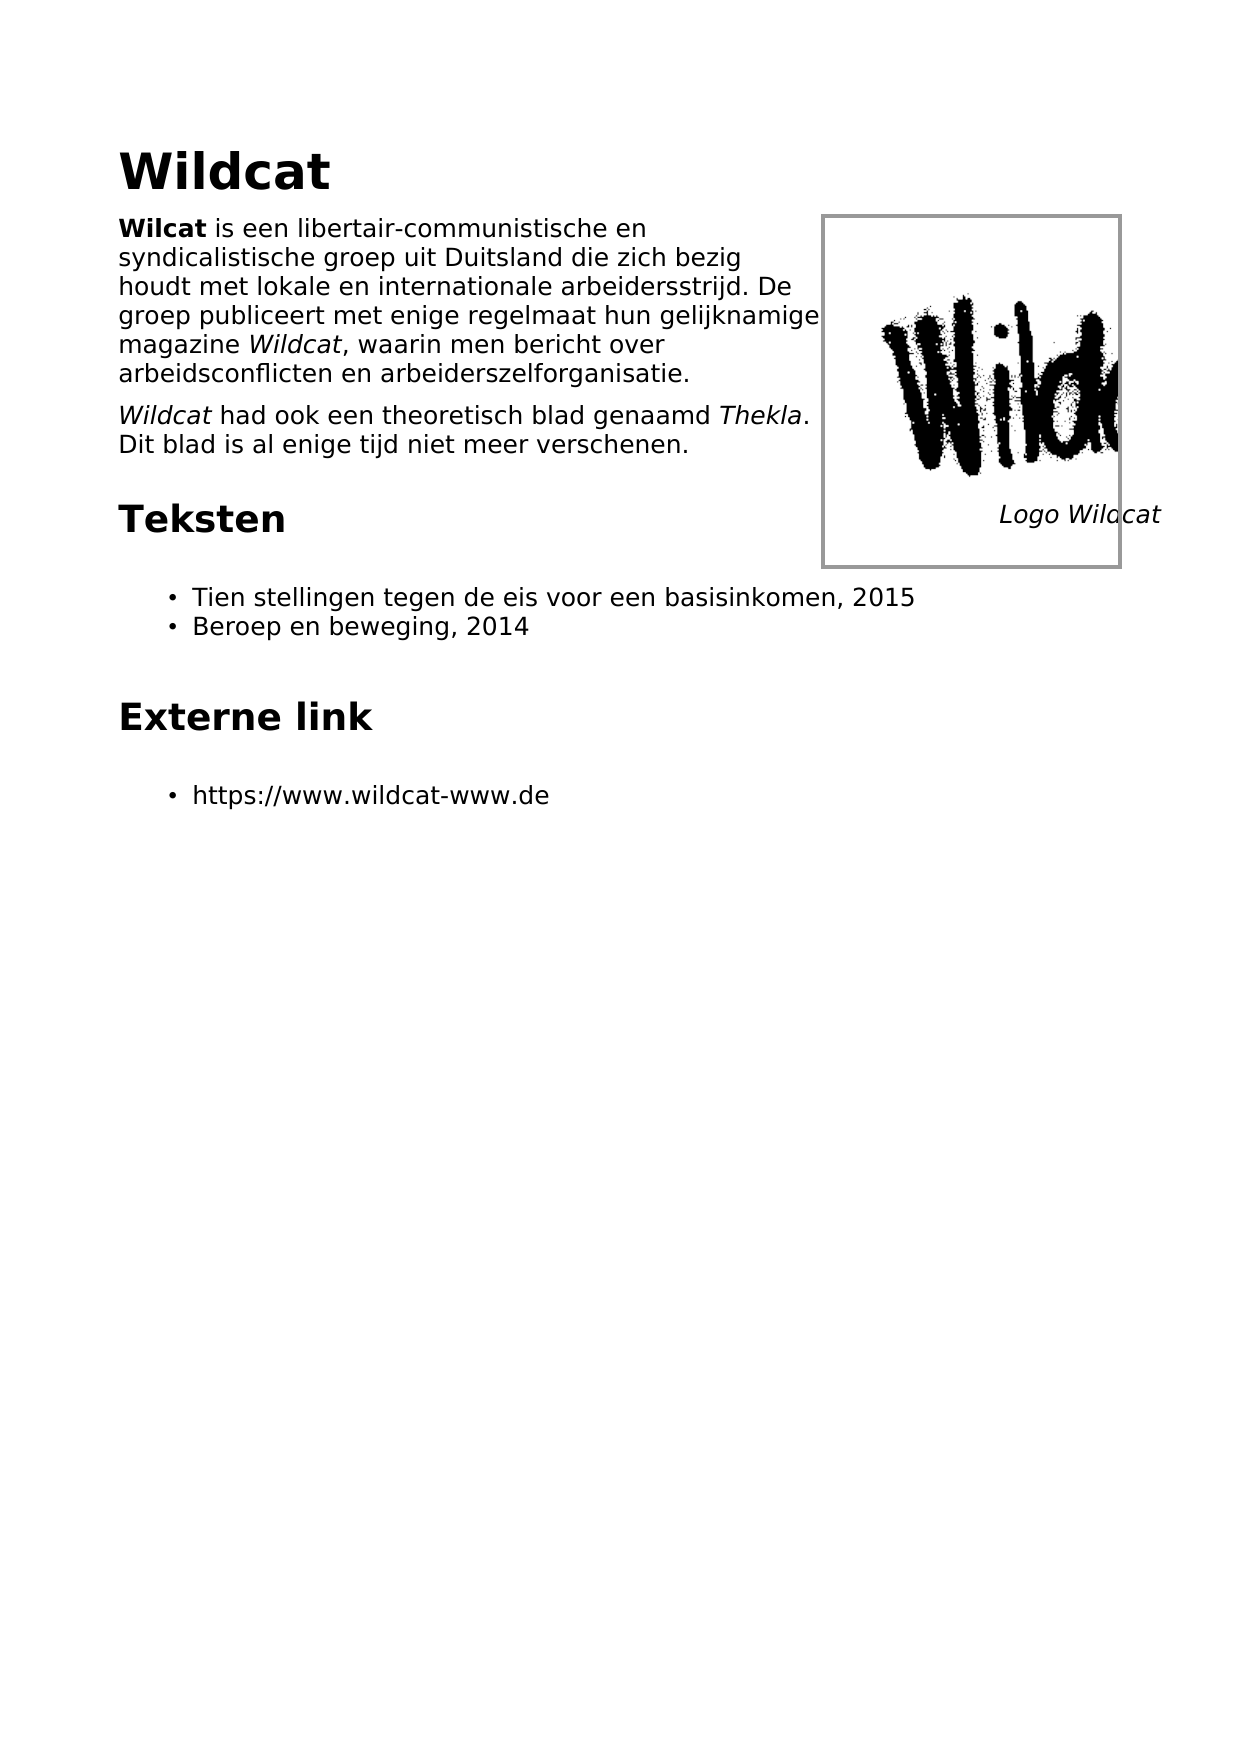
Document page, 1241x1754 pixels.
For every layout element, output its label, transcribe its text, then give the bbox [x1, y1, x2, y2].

subtitle Externe link [118, 696, 1122, 739]
text Wilcat is een libertair-communistische en syndicalistische groep uit Duitsland die zich bezig houdt met lokale en internationale arbeidersstrijd. De groep publiceert met enige regelmaat hun gelijknamige magazine Wildcat, waarin men bericht over arbeidsconflicten en arbeiderszelforganisatie. [118, 214, 821, 389]
list Tien stellingen tegen de eis voor een basisinkomen, 2015 [177, 583, 1122, 612]
table_header [834, 218, 1118, 565]
picture [869, 266, 1118, 501]
list Beroep en beweging, 2014 [177, 612, 1122, 641]
subtitle Teksten [118, 497, 821, 541]
text Wildcat had ook een theoretisch blad genaamd Thekla. Dit blad is al enige tijd niet meer verschenen. [118, 401, 821, 460]
subtitle Wildcat [118, 143, 1122, 201]
list https://www.wildcat-www.de [177, 781, 1122, 810]
table_header [1109, 511, 1118, 521]
